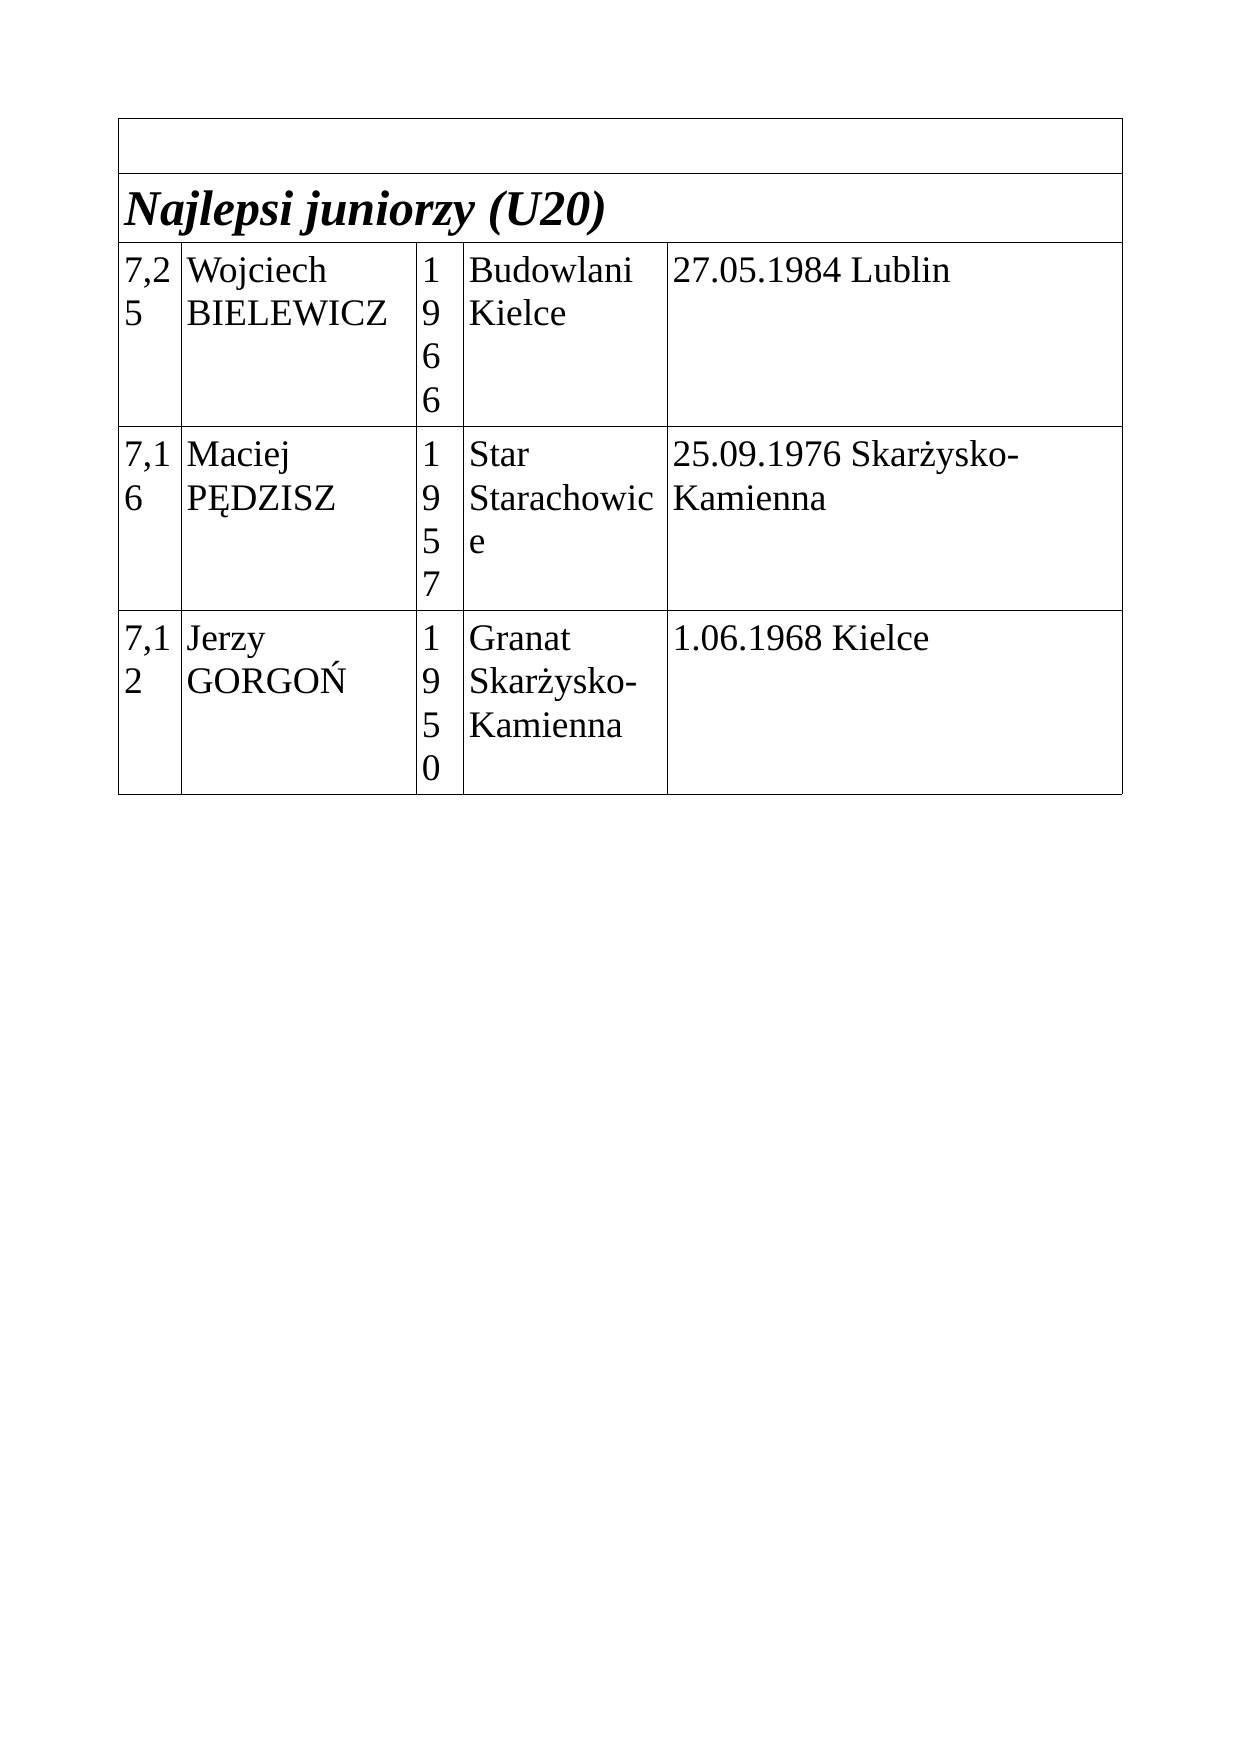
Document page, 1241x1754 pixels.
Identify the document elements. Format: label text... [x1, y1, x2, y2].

table_cell Maciej PĘDZISZ [182, 427, 416, 610]
table_cell 1957 [417, 427, 463, 610]
table_cell [119, 119, 1122, 173]
table_cell Najlepsi juniorzy (U20) [119, 174, 1122, 242]
table_cell 25.09.1976 Skarżysko-Kamienna [668, 427, 1122, 610]
table_cell 1950 [417, 611, 463, 794]
table_cell 1.06.1968 Kielce [668, 611, 1122, 794]
table_cell Star Starachowice [464, 427, 667, 610]
table_cell Jerzy GORGOŃ [182, 611, 416, 794]
table_cell 7,16 [119, 427, 181, 610]
table_cell 27.05.1984 Lublin [668, 243, 1122, 426]
table_cell Budowlani Kielce [464, 243, 667, 426]
table_cell Granat Skarżysko-Kamienna [464, 611, 667, 794]
table_cell Wojciech BIELEWICZ [182, 243, 416, 426]
table_cell 7,12 [119, 611, 181, 794]
table_cell 1966 [417, 243, 463, 426]
table_cell 7,25 [119, 243, 181, 426]
